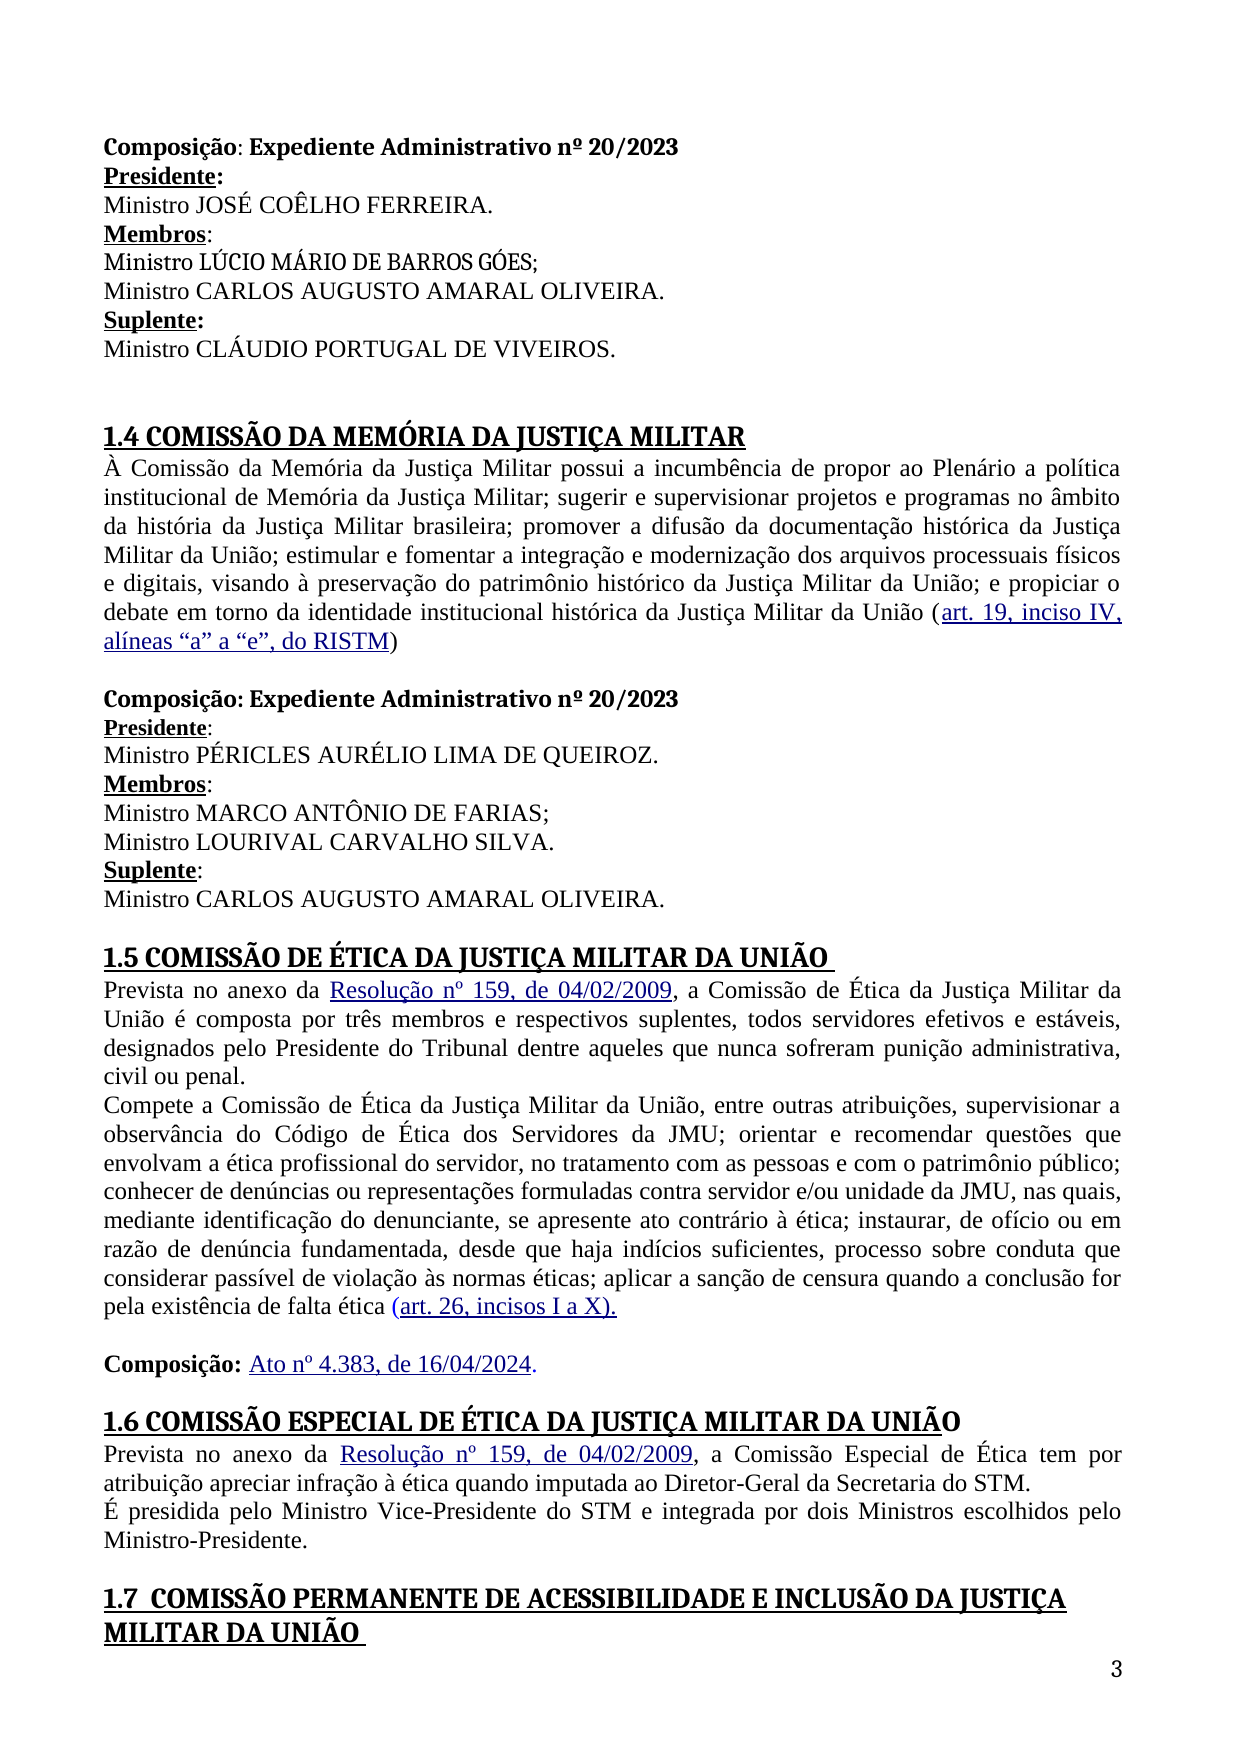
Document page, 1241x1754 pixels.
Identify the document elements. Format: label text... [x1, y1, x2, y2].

text Ministro CARLOS AUGUSTO AMARAL OLIVEIRA. [103, 276, 1122, 305]
text É presidida pelo Ministro Vice-Presidente do STM e integrada por dois Ministros escolhidos pelo Ministro-Presidente. [103, 1496, 1122, 1554]
text Ministro PÉRICLES AURÉLIO LIMA DE QUEIROZ. [103, 740, 1122, 769]
text 1.5 COMISSÃO DE ÉTICA DA JUSTIÇA MILITAR DA UNIÃO [103, 942, 1122, 975]
text 1.7 COMISSÃO PERMANENTE DE ACESSIBILIDADE E INCLUSÃO DA JUSTIÇA MILITAR DA UNIÃO [103, 1583, 1122, 1650]
text Ministro LOURIVAL CARVALHO SILVA. [103, 827, 1122, 855]
text Presidente: [103, 161, 1122, 190]
text Composição: Expediente Administrativo nº 20/2023 [103, 132, 1122, 161]
text Compete a Comissão de Ética da Justiça Militar da União, entre outras atribuições, supervisionar a observância do Código de Ética dos Servidores da JMU; orientar e recomendar questões que envolvam a ética profissional do servidor, no tratamento com as pessoas e com o patrimônio público; conhecer de denúncias ou representações formuladas contra servidor e/ou unidade da JMU, nas quais, mediante identificação do denunciante, se apresente ato contrário à ética; instaurar, de ofício ou em razão de denúncia fundamentada, desde que haja indícios suficientes, processo sobre conduta que considerar passível de violação às normas éticas; aplicar a sanção de censura quando a conclusão for pela existência de falta ética (art. 26, incisos I a X). [103, 1090, 1122, 1320]
text 1.4 COMISSÃO DA MEMÓRIA DA JUSTIÇA MILITAR [103, 420, 1122, 453]
text Ministro CARLOS AUGUSTO AMARAL OLIVEIRA. [103, 884, 1122, 913]
text Ministro LÚCIO MÁRIO DE BARROS GÓES; [103, 247, 1122, 276]
text Ministro CLÁUDIO PORTUGAL DE VIVEIROS. [103, 334, 1122, 362]
text Suplente: [103, 855, 1122, 884]
text Membros: [103, 769, 1122, 798]
text Prevista no anexo da Resolução nº 159, de 04/02/2009, a Comissão Especial de Ética tem por atribuição apreciar infração à ética quando imputada ao Diretor-Geral da Secretaria do STM. [103, 1439, 1122, 1496]
text Membros: [103, 219, 1122, 247]
text Composição: Expediente Administrativo nº 20/2023 [103, 685, 1122, 714]
text Suplente: [103, 305, 1122, 334]
text Composição: Ato nº 4.383, de 16/04/2024. [103, 1349, 1122, 1378]
text Ministro MARCO ANTÔNIO DE FARIAS; [103, 798, 1122, 827]
text À Comissão da Memória da Justiça Militar possui a incumbência de propor ao Plenário a política institucional de Memória da Justiça Militar; sugerir e supervisionar projetos e programas no âmbito da história da Justiça Militar brasileira; promover a difusão da documentação histórica da Justiça Militar da União; estimular e fomentar a integração e modernização dos arquivos processuais físicos e digitais, visando à preservação do patrimônio histórico da Justiça Militar da União; e propiciar o debate em torno da identidade institucional histórica da Justiça Militar da União (art. 19, inciso IV, alíneas “a” a “e”, do RISTM) [103, 453, 1122, 655]
text Presidente: [103, 714, 1122, 740]
text Prevista no anexo da Resolução nº 159, de 04/02/2009, a Comissão de Ética da Justiça Militar da União é composta por três membros e respectivos suplentes, todos servidores efetivos e estáveis, designados pelo Presidente do Tribunal dentre aqueles que nunca sofreram punição administrativa, civil ou penal. [103, 975, 1122, 1090]
text 1.6 COMISSÃO ESPECIAL DE ÉTICA DA JUSTIÇA MILITAR DA UNIÃO [103, 1405, 1122, 1439]
text Ministro JOSÉ COÊLHO FERREIRA. [103, 190, 1122, 219]
